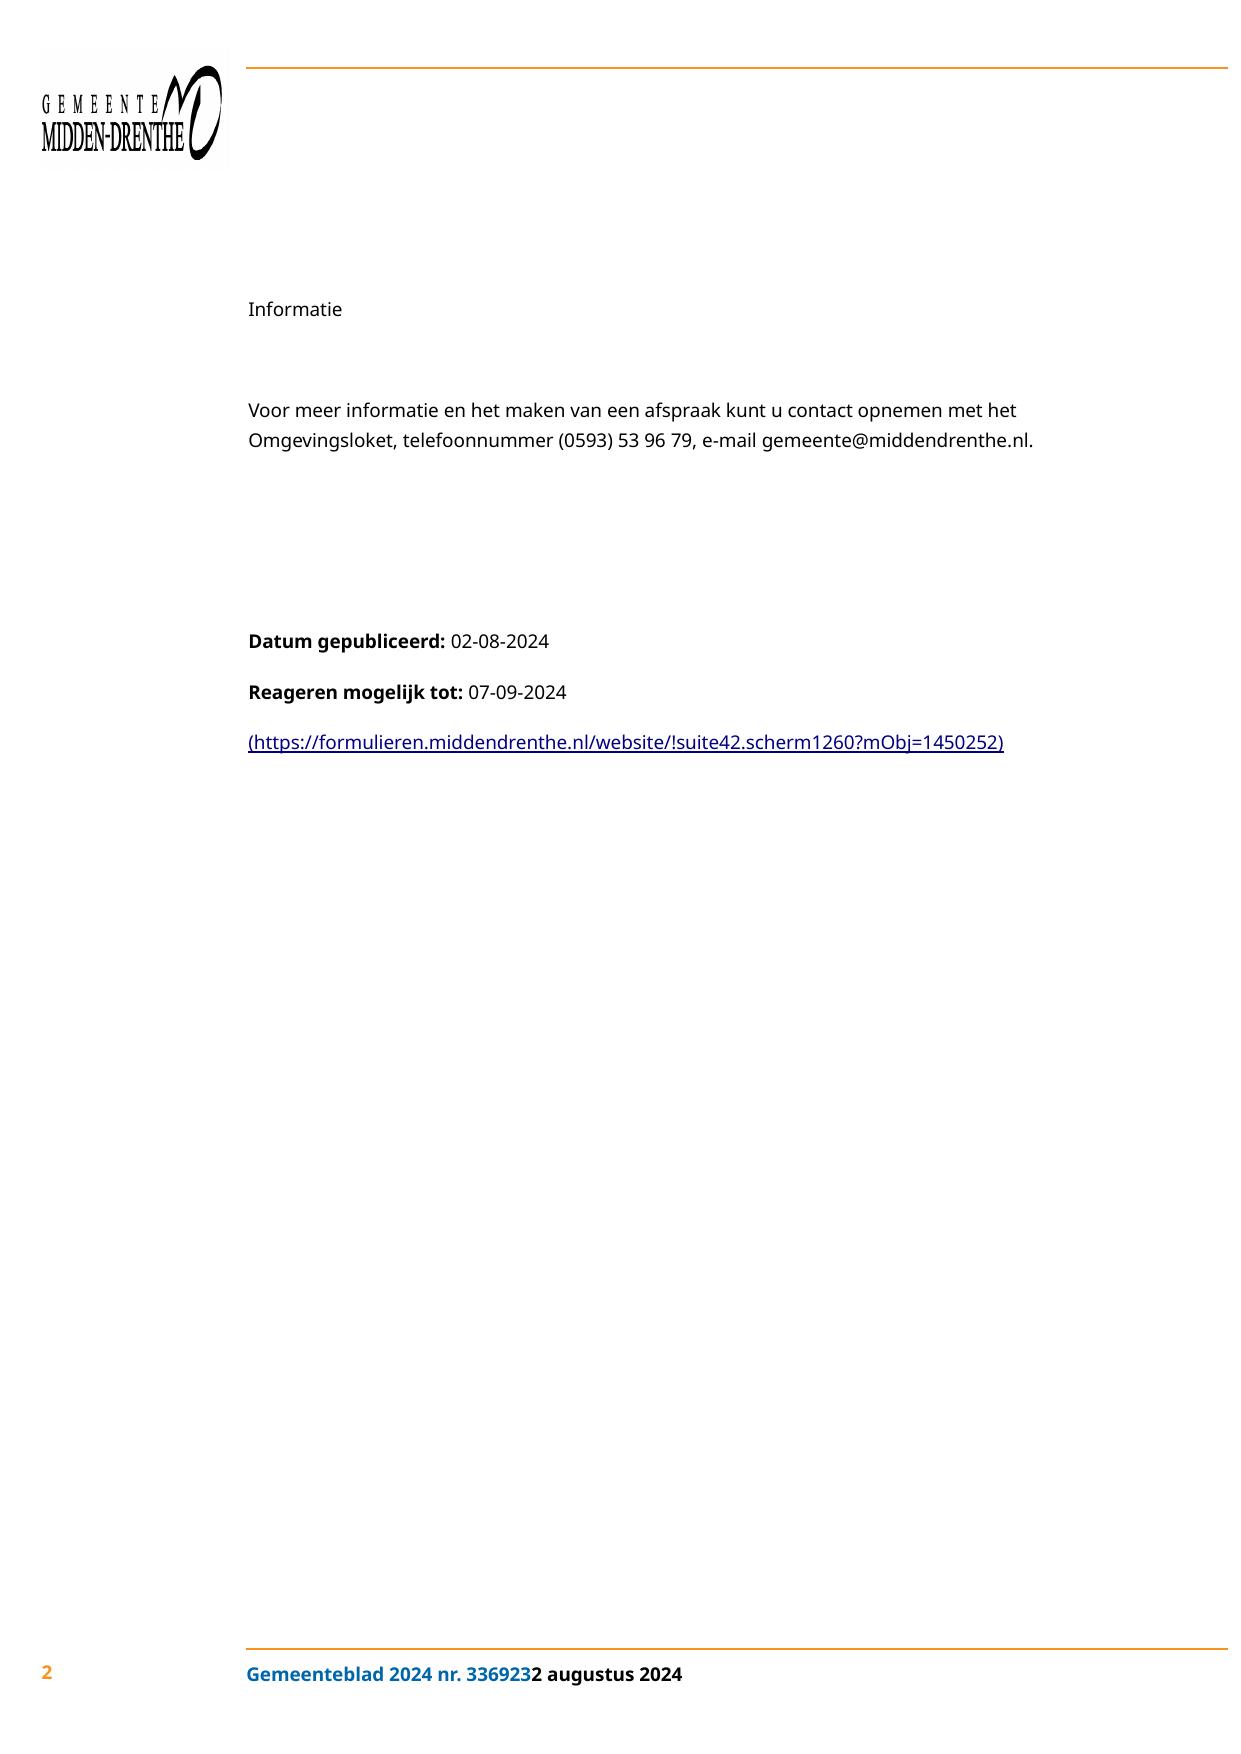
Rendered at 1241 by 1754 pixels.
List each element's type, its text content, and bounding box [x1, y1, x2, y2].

text Voor meer informatie en het maken van een afspraak kunt u contact opnemen met het Omgevingsloket, telefoonnummer (0593) 53 96 79, e-mail gemeente@middendrenthe.nl. [248, 397, 1152, 453]
text Informatie [248, 296, 1152, 322]
picture [41, 47, 231, 172]
text (https://formulieren.middendrenthe.nl/website/!suite42.scherm1260?mObj=1450252) [248, 729, 1152, 755]
text Reageren mogelijk tot: 07-09-2024 [248, 679, 1152, 705]
text Datum gepubliceerd: 02-08-2024 [248, 628, 1152, 654]
